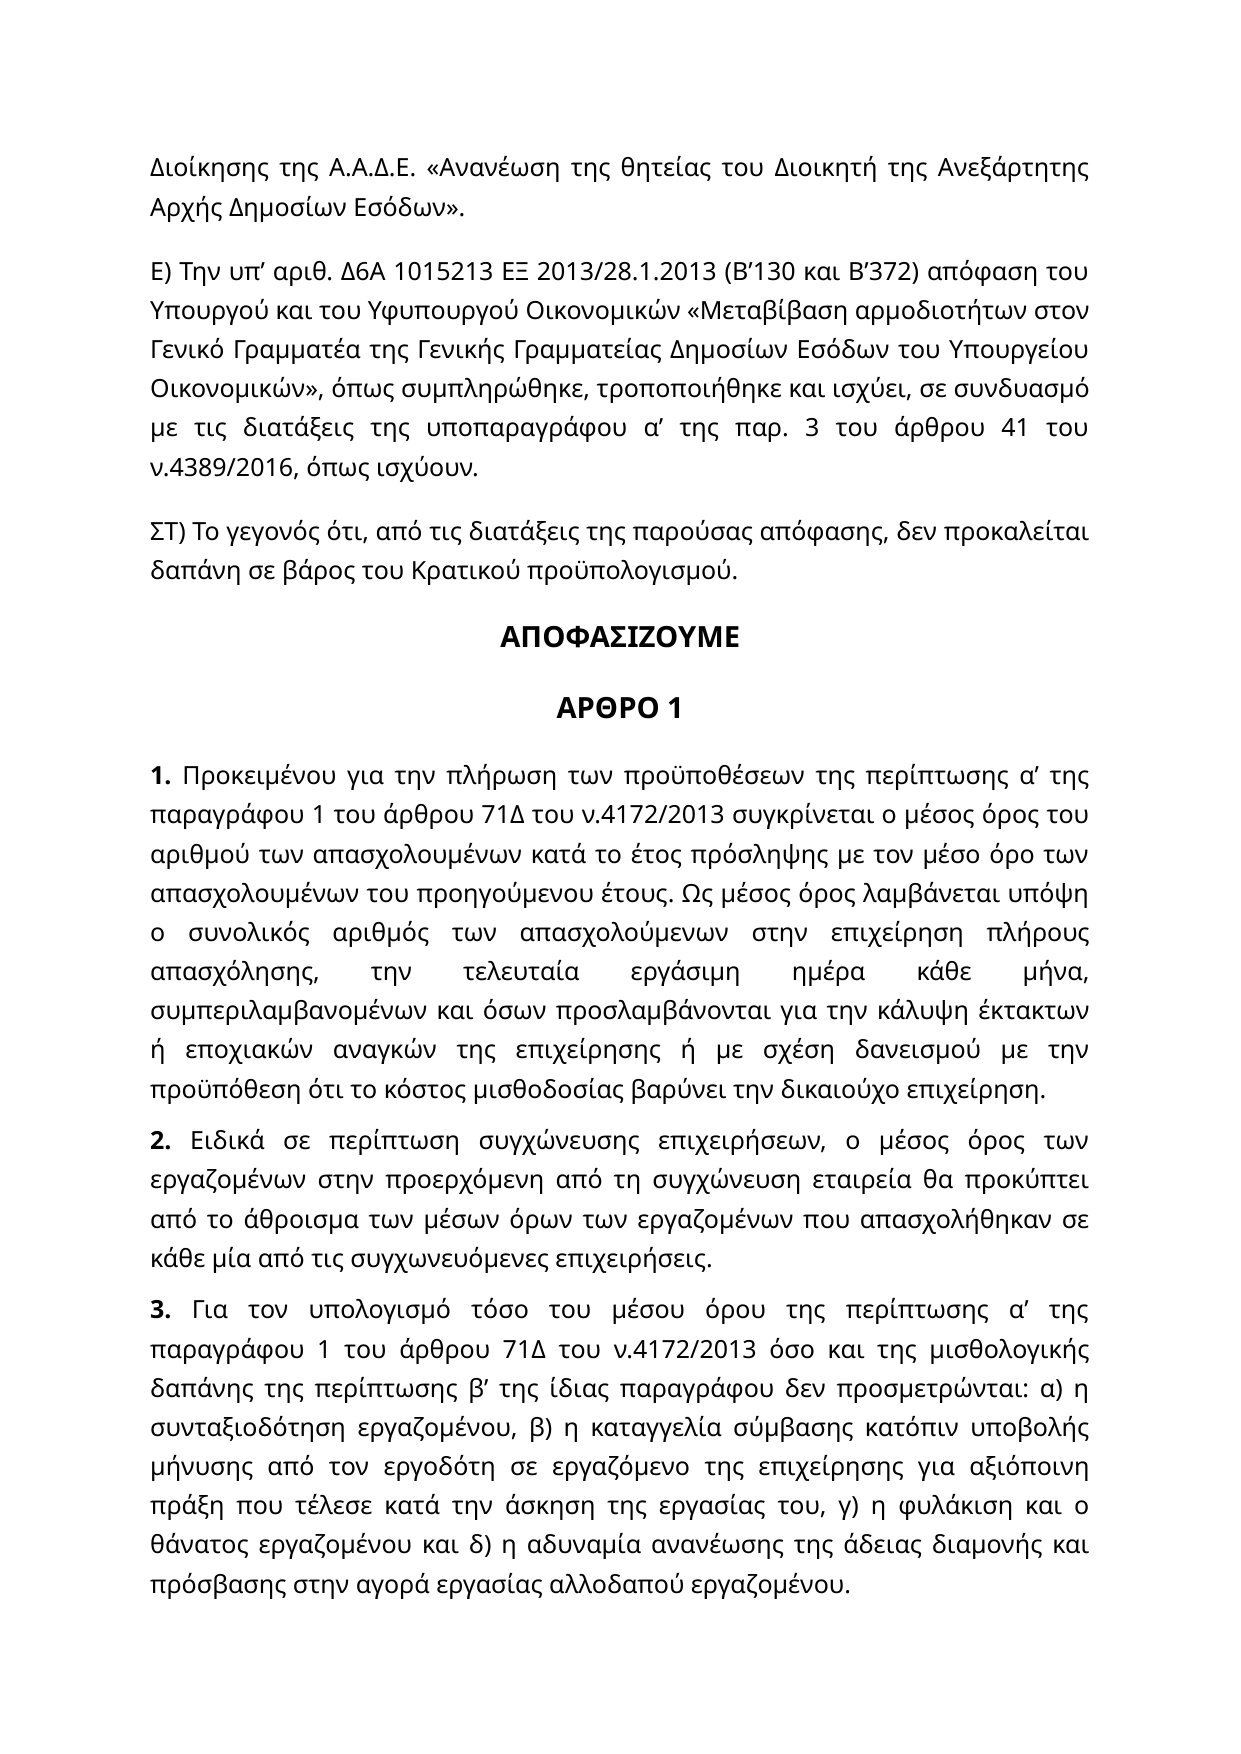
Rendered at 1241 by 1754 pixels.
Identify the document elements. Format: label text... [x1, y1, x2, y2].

text Διοίκησης της Α.Α.Δ.Ε. «Ανανέωση της θητείας του Διοικητή της Ανεξάρτητης Αρχής Δημοσίων Εσόδων». [150, 150, 1090, 223]
text 3. Για τον υπολογισμό τόσο του μέσου όρου της περίπτωσης α’ της παραγράφου 1 του άρθρου 71Δ του ν.4172/2013 όσο και της μισθολογικής δαπάνης της περίπτωσης β’ της ίδιας παραγράφου δεν προσμετρώνται: α) η συνταξιοδότηση εργαζομένου, β) η καταγγελία σύμβασης κατόπιν υποβολής μήνυσης από τον εργοδότη σε εργαζόμενο της επιχείρησης για αξιόποινη πράξη που τέλεσε κατά την άσκηση της εργασίας του, γ) η φυλάκιση και ο θάνατος εργαζομένου και δ) η αδυναμία ανανέωσης της άδειας διαμονής και πρόσβασης στην αγορά εργασίας αλλοδαπού εργαζομένου. [150, 1292, 1090, 1600]
text ΑΠΟΦΑΣΙΖΟΥΜΕ [150, 617, 1090, 656]
text 1. Προκειμένου για την πλήρωση των προϋποθέσεων της περίπτωσης α’ της παραγράφου 1 του άρθρου 71Δ του ν.4172/2013 συγκρίνεται ο μέσος όρος του αριθμού των απασχολουμένων κατά το έτος πρόσληψης με τον μέσο όρο των απασχολουμένων του προηγούμενου έτους. Ως μέσος όρος λαμβάνεται υπόψη ο συνολικός αριθμός των απασχολούμενων στην επιχείρηση πλήρους απασχόλησης, την τελευταία εργάσιμη ημέρα κάθε μήνα, συμπεριλαμβανομένων και όσων προσλαμβάνονται για την κάλυψη έκτακτων ή εποχιακών αναγκών της επιχείρησης ή με σχέση δανεισμού με την προϋπόθεση ότι το κόστος μισθοδοσίας βαρύνει την δικαιούχο επιχείρηση. [150, 758, 1090, 1105]
text ΣΤ) Το γεγονός ότι, από τις διατάξεις της παρούσας απόφασης, δεν προκαλείται δαπάνη σε βάρος του Κρατικού προϋπολογισμού. [150, 513, 1090, 587]
text Ε) Την υπ’ αριθ. Δ6Α 1015213 ΕΞ 2013/28.1.2013 (Β’130 και Β’372) απόφαση του Υπουργού και του Υφυπουργού Οικονομικών «Μεταβίβαση αρμοδιοτήτων στον Γενικό Γραμματέα της Γενικής Γραμματείας Δημοσίων Εσόδων του Υπουργείου Οικονομικών», όπως συμπληρώθηκε, τροποποιήθηκε και ισχύει, σε συνδυασμό με τις διατάξεις της υποπαραγράφου α’ της παρ. 3 του άρθρου 41 του ν.4389/2016, όπως ισχύουν. [150, 253, 1090, 483]
subtitle ΑΡΘΡΟ 1 [150, 687, 1090, 727]
text 2. Ειδικά σε περίπτωση συγχώνευσης επιχειρήσεων, ο μέσος όρος των εργαζομένων στην προερχόμενη από τη συγχώνευση εταιρεία θα προκύπτει από το άθροισμα των μέσων όρων των εργαζομένων που απασχολήθηκαν σε κάθε μία από τις συγχωνευόμενες επιχειρήσεις. [150, 1123, 1090, 1274]
